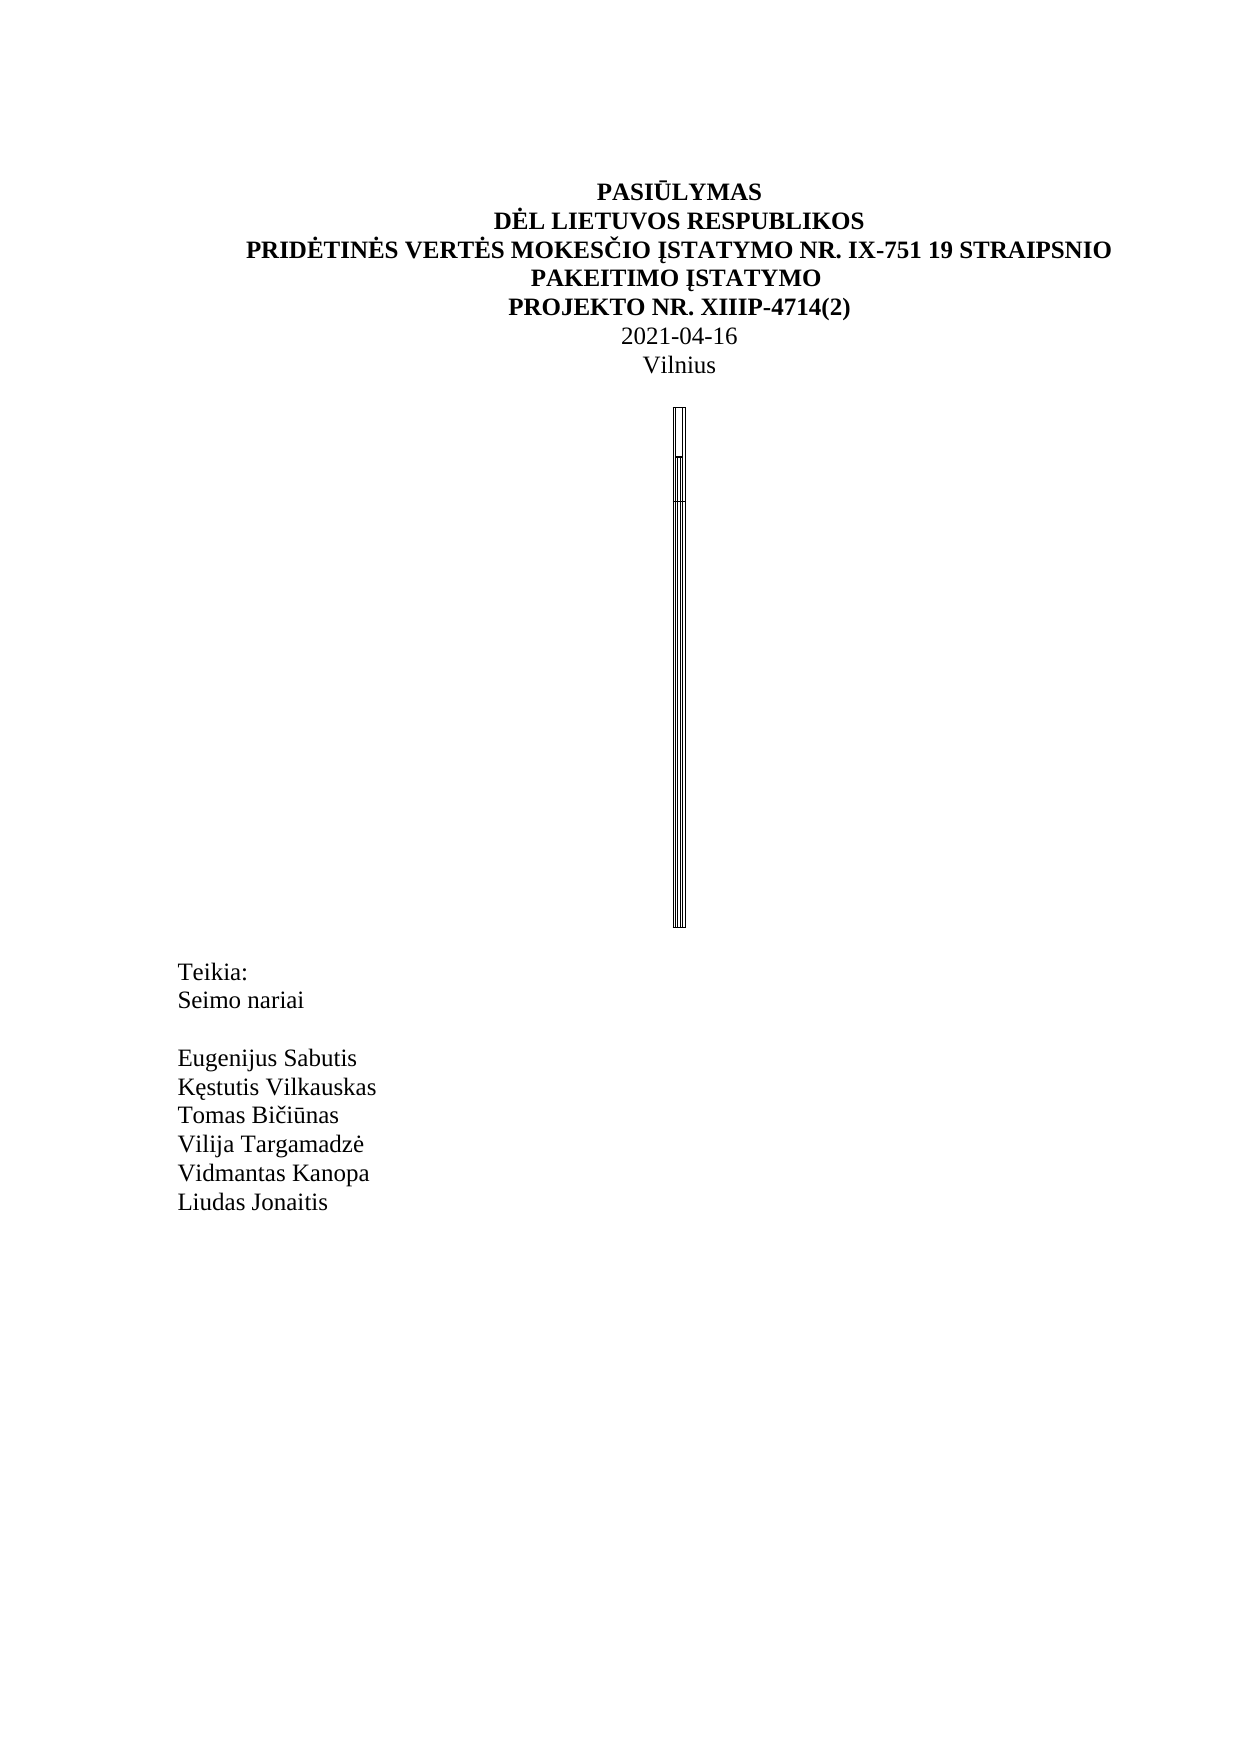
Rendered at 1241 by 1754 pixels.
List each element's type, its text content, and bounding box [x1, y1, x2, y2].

text Vilija Targamadzė [177, 1129, 1181, 1158]
text PASIŪLYMAS [177, 177, 1181, 206]
text 2021-04-16 [177, 321, 1181, 350]
text Liudas Jonaitis [177, 1187, 1181, 1215]
table_header Siūloma keisti [676, 408, 682, 456]
text Seimo nariai [177, 985, 1181, 1014]
text Tomas Bičiūnas [177, 1100, 1181, 1129]
text Kęstutis Vilkauskas [177, 1072, 1181, 1100]
text DĖL LIETUVOS RESPUBLIKOS [177, 206, 1181, 235]
text PRIDĖTINĖS VERTĖS MOKESČIO ĮSTATYMO NR. IX-751 19 STRAIPSNIO PAKEITIMO ĮSTATYMO [177, 235, 1181, 292]
text Vilnius [177, 350, 1181, 378]
text Teikia: [177, 957, 1181, 985]
text Vidmantas Kanopa [177, 1158, 1181, 1187]
text Eugenijus Sabutis [177, 1043, 1181, 1072]
text PROJEKTO NR. XIIIP-4714(2) [177, 292, 1181, 321]
